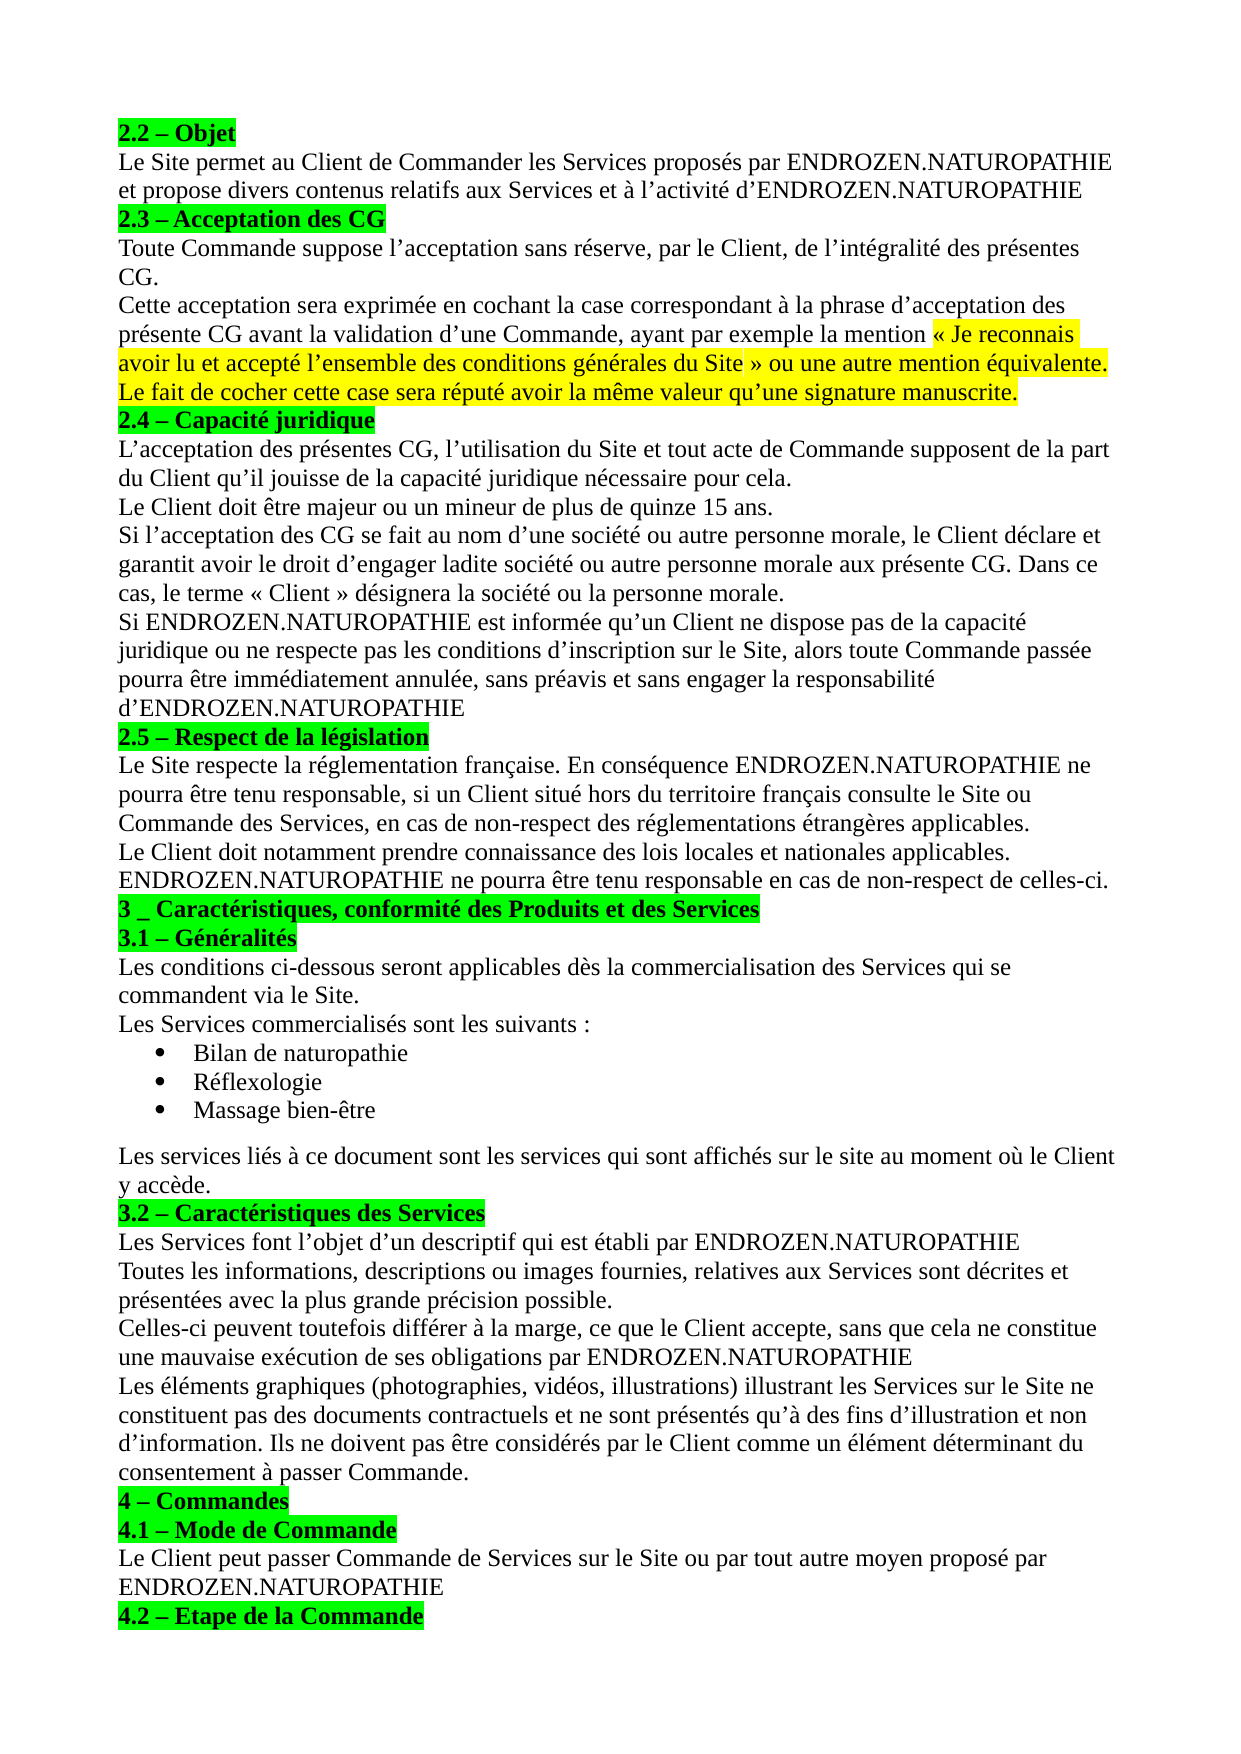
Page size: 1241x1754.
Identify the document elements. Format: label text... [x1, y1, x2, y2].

text Le Site permet au Client de Commander les Services proposés par ENDROZEN.NATUROPATHIE et propose divers contenus relatifs aux Services et à l’activité d’ENDROZEN.NATUROPATHIE [118, 147, 1122, 204]
list Bilan de naturopathie [156, 1038, 1122, 1067]
text Celles-ci peuvent toutefois différer à la marge, ce que le Client accepte, sans que cela ne constitue une mauvaise exécution de ses obligations par ENDROZEN.NATUROPATHIE [118, 1313, 1122, 1371]
text Les éléments graphiques (photographies, vidéos, illustrations) illustrant les Services sur le Site ne constituent pas des documents contractuels et ne sont présentés qu’à des fins d’illustration et non d’information. Ils ne doivent pas être considérés par le Client comme un élément déterminant du consentement à passer Commande. [118, 1371, 1122, 1486]
text Le Client doit être majeur ou un mineur de plus de quinze 15 ans. [118, 492, 1122, 521]
list Massage bien-être [156, 1096, 1122, 1124]
list Réflexologie [156, 1067, 1122, 1096]
text 4.1 – Mode de Commande [118, 1515, 1122, 1543]
text Cette acceptation sera exprimée en cochant la case correspondant à la phrase d’acceptation des présente CG avant la validation d’une Commande, ayant par exemple la mention « Je reconnais avoir lu et accepté l’ensemble des conditions générales du Site » ou une autre mention équivalente. [118, 291, 1122, 377]
text 3 _ Caractéristiques, conformité des Produits et des Services [118, 894, 1122, 923]
text Toute Commande suppose l’acceptation sans réserve, par le Client, de l’intégralité des présentes CG. [118, 233, 1122, 291]
text Les Services commercialisés sont les suivants : [118, 1009, 1122, 1038]
text 4.2 – Etape de la Commande [118, 1601, 1122, 1630]
text Le Client peut passer Commande de Services sur le Site ou par tout autre moyen proposé par ENDROZEN.NATUROPATHIE [118, 1543, 1122, 1601]
text 2.2 – Objet [118, 118, 1122, 147]
text Le Client doit notamment prendre connaissance des lois locales et nationales applicables. ENDROZEN.NATUROPATHIE ne pourra être tenu responsable en cas de non-respect de celles-ci. [118, 837, 1122, 894]
text Toutes les informations, descriptions ou images fournies, relatives aux Services sont décrites et présentées avec la plus grande précision possible. [118, 1256, 1122, 1313]
text 4 – Commandes [118, 1486, 1122, 1515]
text 2.4 – Capacité juridique [118, 406, 1122, 434]
text 2.5 – Respect de la législation [118, 722, 1122, 751]
text 3.2 – Caractéristiques des Services [118, 1198, 1122, 1227]
text Si l’acceptation des CG se fait au nom d’une société ou autre personne morale, le Client déclare et garantit avoir le droit d’engager ladite société ou autre personne morale aux présente CG. Dans ce cas, le terme « Client » désignera la société ou la personne morale. [118, 521, 1122, 607]
text Le fait de cocher cette case sera réputé avoir la même valeur qu’une signature manuscrite. [118, 377, 1122, 406]
text Le Site respecte la réglementation française. En conséquence ENDROZEN.NATUROPATHIE ne pourra être tenu responsable, si un Client situé hors du territoire français consulte le Site ou Commande des Services, en cas de non-respect des réglementations étrangères applicables. [118, 751, 1122, 837]
text 2.3 – Acceptation des CG [118, 204, 1122, 233]
text Les Services font l’objet d’un descriptif qui est établi par ENDROZEN.NATUROPATHIE [118, 1227, 1122, 1256]
text L’acceptation des présentes CG, l’utilisation du Site et tout acte de Commande supposent de la part du Client qu’il jouisse de la capacité juridique nécessaire pour cela. [118, 434, 1122, 492]
text 3.1 – Généralités [118, 923, 1122, 952]
text Si ENDROZEN.NATUROPATHIE est informée qu’un Client ne dispose pas de la capacité juridique ou ne respecte pas les conditions d’inscription sur le Site, alors toute Commande passée pourra être immédiatement annulée, sans préavis et sans engager la responsabilité d’ENDROZEN.NATUROPATHIE [118, 607, 1122, 722]
text Les services liés à ce document sont les services qui sont affichés sur le site au moment où le Client y accède. [118, 1141, 1122, 1198]
text Les conditions ci-dessous seront applicables dès la commercialisation des Services qui se commandent via le Site. [118, 952, 1122, 1009]
